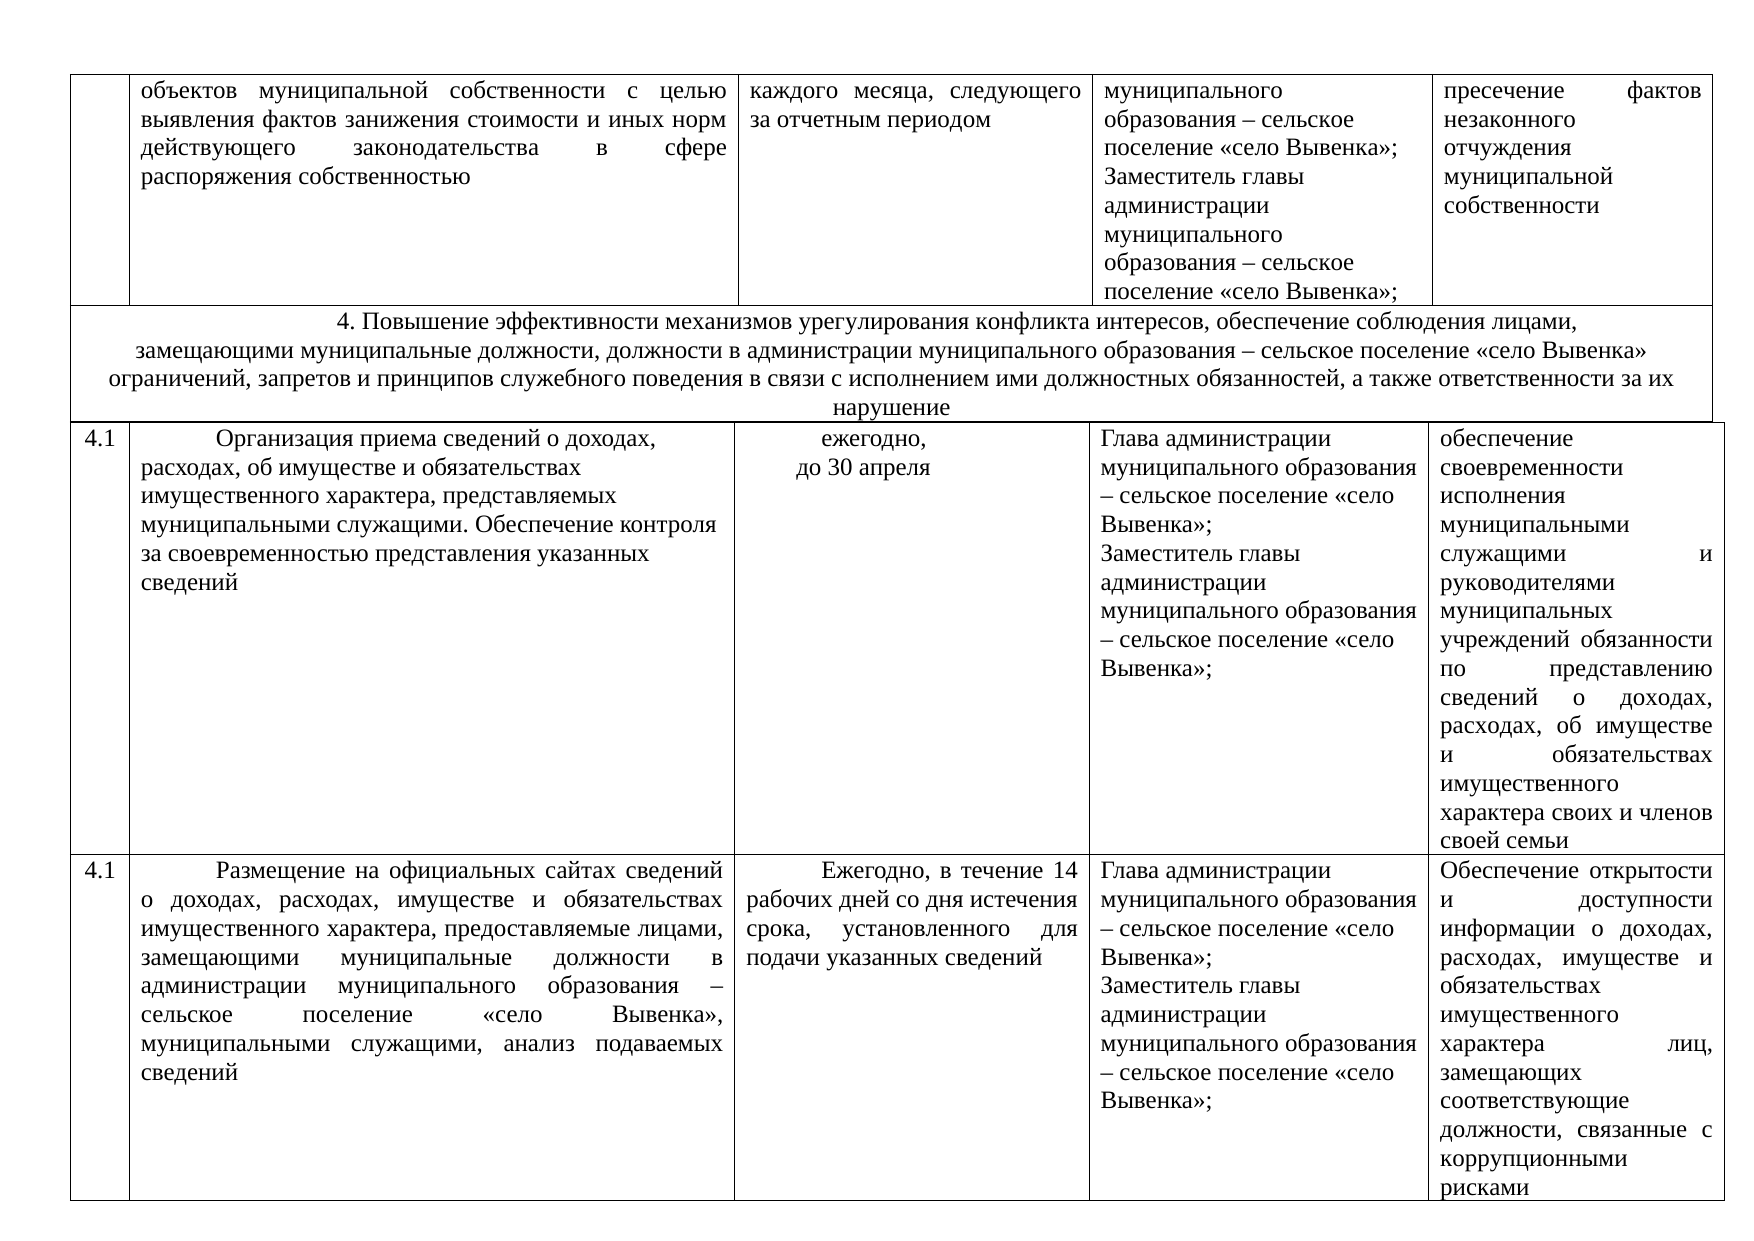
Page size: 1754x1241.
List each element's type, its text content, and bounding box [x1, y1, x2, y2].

table_header 4.1 [71, 423, 129, 854]
table_cell Размещение на официальных сайтах сведений о доходах, расходах, имуществе и обязательствах имущественного характера, предоставляемые лицами, замещающими муниципальные должности в администрации муниципального образования – сельское поселение «село Вывенка», муниципальными служащими, анализ подаваемых сведений [130, 855, 734, 1200]
table_cell 4.1 [71, 855, 129, 1200]
table_header Глава администрации муниципального образования – сельское поселение «село Вывенка»; Заместитель главы администрации муниципального образования – сельское поселение «село Вывенка»; [1090, 423, 1428, 854]
table_cell [71, 75, 129, 305]
table_cell 4. Повышение эффективности механизмов урегулирования конфликта интересов, обеспечение соблюдения лицами, замещающими муниципальные должности, должности в администрации муниципального образования – сельское поселение «село Вывенка» ограничений, запретов и принципов служебного поведения в связи с исполнением ими должностных обязанностей, а также ответственности за их нарушение [71, 306, 1712, 421]
table_cell объектов муниципальной собственности с целью выявления фактов занижения стоимости и иных норм действующего законодательства в сфере распоряжения собственностью [130, 75, 738, 305]
table_cell Ежегодно, в течение 14 рабочих дней со дня истечения срока, установленного для подачи указанных сведений [735, 855, 1089, 1200]
table_header обеспечение своевременности исполнения муниципальными служащими и руководителями муниципальных учреждений обязанности по представлению сведений о доходах, расходах, об имуществе и обязательствах имущественного характера своих и членов своей семьи [1429, 423, 1724, 854]
table_header ежегодно, до 30 апреля [735, 423, 1089, 854]
table_cell пресечение фактов незаконного отчуждения муниципальной собственности [1433, 75, 1712, 305]
table_cell Глава администрации муниципального образования – сельское поселение «село Вывенка»; Заместитель главы администрации муниципального образования – сельское поселение «село Вывенка»; [1090, 855, 1428, 1200]
table_cell каждого месяца, следующего за отчетным периодом [739, 75, 1092, 305]
table_cell муниципального образования – сельское поселение «село Вывенка»; Заместитель главы администрации муниципального образования – сельское поселение «село Вывенка»; [1093, 75, 1432, 305]
table_cell Обеспечение открытости и доступности информации о доходах, расходах, имуществе и обязательствах имущественного характера лиц, замещающих соответствующие должности, связанные с коррупционными рисками [1429, 855, 1724, 1200]
table_header Организация приема сведений о доходах, расходах, об имуществе и обязательствах имущественного характера, представляемых муниципальными служащими. Обеспечение контроля за своевременностью представления указанных сведений [130, 423, 734, 854]
